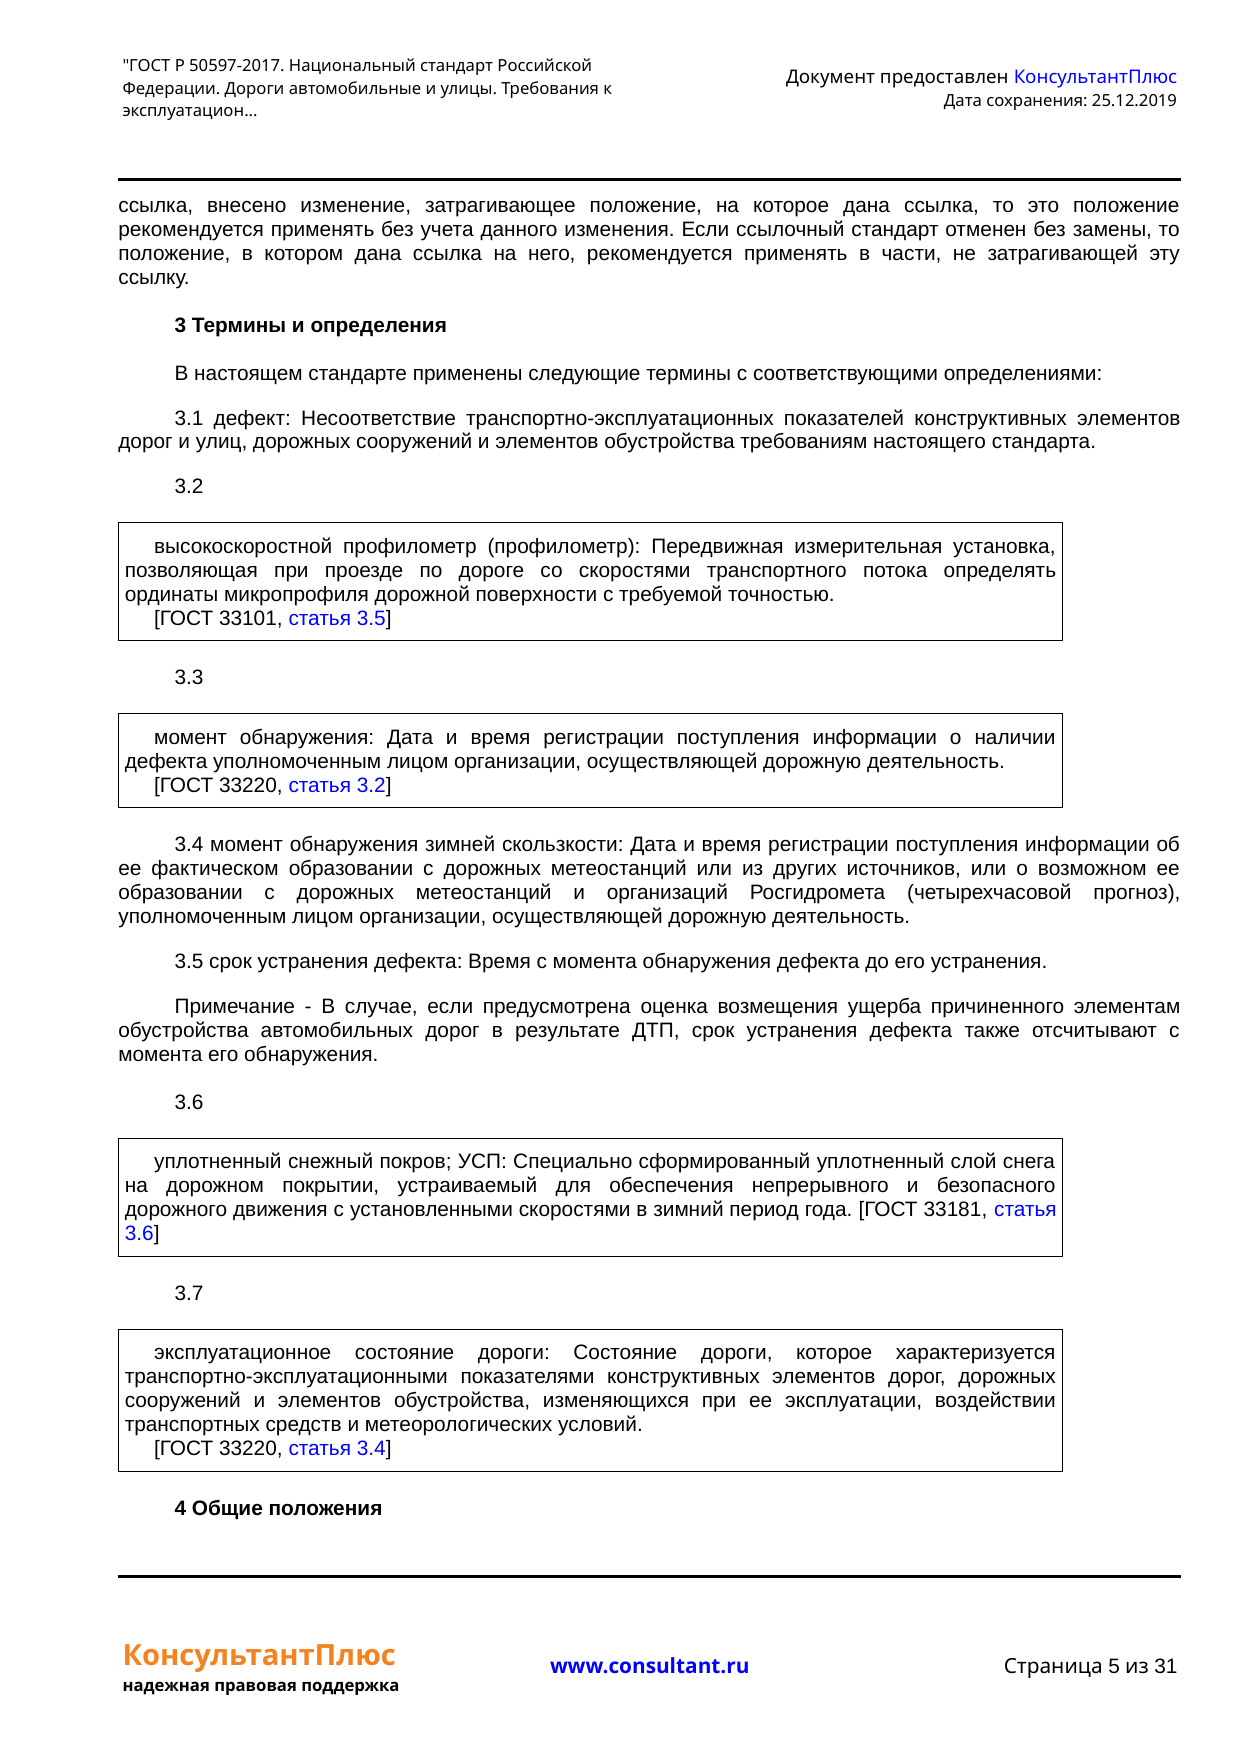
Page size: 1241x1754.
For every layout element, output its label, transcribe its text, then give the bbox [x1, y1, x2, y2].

text 3.1 дефект: Несоответствие транспортно-эксплуатационных показателей конструктивных элементов дорог и улиц, дорожных сооружений и элементов обустройства требованиям настоящего стандарта. [118, 405, 1181, 453]
text 3.6 [118, 1089, 1181, 1113]
text 3.7 [118, 1281, 1181, 1304]
text 3.5 срок устранения дефекта: Время с момента обнаружения дефекта до его устранения. [118, 949, 1181, 973]
table_header высокоскоростной профилометр (профилометр): Передвижная измерительная установка, позволяющая при проезде по дороге со скоростями транспортного потока определять ординаты микропрофиля дорожной поверхности с требуемой точностью. [ГОСТ 33101, статья 3.5] [119, 523, 1062, 640]
text Примечание - В случае, если предусмотрена оценка возмещения ущерба причиненного элементам обустройства автомобильных дорог в результате ДТП, срок устранения дефекта также отсчитывают с момента его обнаружения. [118, 994, 1181, 1066]
table_header момент обнаружения: Дата и время регистрации поступления информации о наличии дефекта уполномоченным лицом организации, осуществляющей дорожную деятельность. [ГОСТ 33220, статья 3.2] [119, 714, 1062, 807]
text В настоящем стандарте применены следующие термины с соответствующими определениями: [118, 361, 1181, 384]
text 3.4 момент обнаружения зимней скользкости: Дата и время регистрации поступления информации об ее фактическом образовании с дорожных метеостанций или из других источников, или о возможном ее образовании с дорожных метеостанций и организаций Росгидромета (четырехчасовой прогноз), уполномоченным лицом организации, осуществляющей дорожную деятельность. [118, 832, 1181, 928]
text ссылка, внесено изменение, затрагивающее положение, на которое дана ссылка, то это положение рекомендуется применять без учета данного изменения. Если ссылочный стандарт отменен без замены, то положение, в котором дана ссылка на него, рекомендуется применять в части, не затрагивающей эту ссылку. [118, 193, 1181, 289]
title 3 Термины и определения [118, 313, 1181, 337]
text 3.3 [118, 665, 1181, 689]
table_header уплотненный снежный покров; УСП: Специально сформированный уплотненный слой снега на дорожном покрытии, устраиваемый для обеспечения непрерывного и безопасного дорожного движения с установленными скоростями в зимний период года. [ГОСТ 33181, статья 3.6] [119, 1139, 1062, 1256]
table_header эксплуатационное состояние дороги: Состояние дороги, которое характеризуется транспортно-эксплуатационными показателями конструктивных элементов дорог, дорожных сооружений и элементов обустройства, изменяющихся при ее эксплуатации, воздействии транспортных средств и метеорологических условий. [ГОСТ 33220, статья 3.4] [119, 1330, 1062, 1471]
text 3.2 [118, 474, 1181, 498]
title 4 Общие положения [118, 1496, 1181, 1519]
